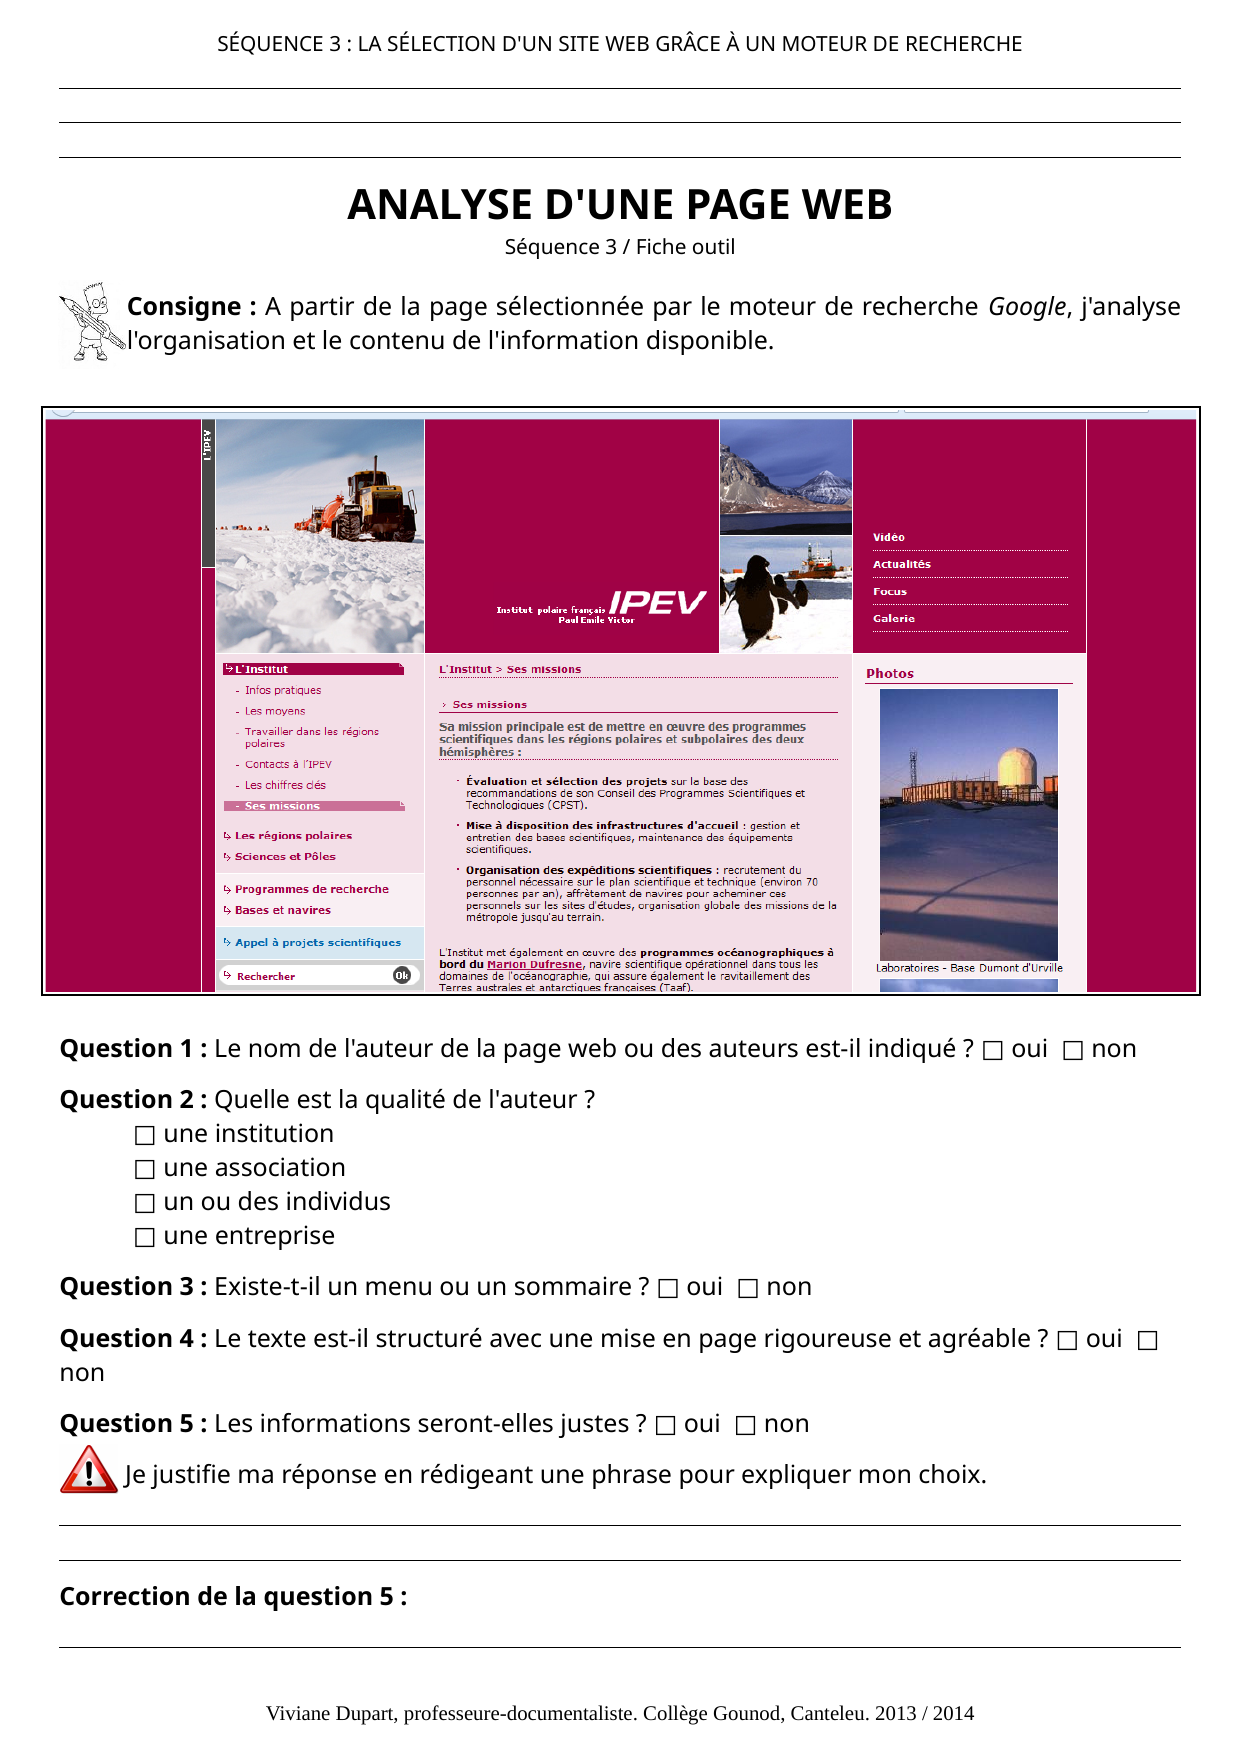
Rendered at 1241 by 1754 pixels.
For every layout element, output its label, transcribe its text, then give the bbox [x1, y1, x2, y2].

text □ un ou des individus [59, 1184, 1181, 1218]
text □ une association [59, 1150, 1181, 1184]
picture [58, 280, 127, 369]
table_cell [59, 1526, 1181, 1560]
text Question 4 : Le texte est-il structuré avec une mise en page rigoureuse et agréable ? □ oui □ non [59, 1320, 1181, 1388]
text Question 5 : Les informations seront-elles justes ? □ oui □ non [59, 1405, 1181, 1439]
picture [45, 410, 1197, 992]
text Analyse d'une page web [59, 175, 1181, 232]
text Question 2 : Quelle est la qualité de l'auteur ? [59, 1082, 1181, 1116]
table_cell [59, 89, 1181, 122]
text Correction de la question 5 : [59, 1578, 1181, 1612]
text Question 1 : Le nom de l'auteur de la page web ou des auteurs est-il indiqué ? □ oui □ non [59, 1031, 1181, 1064]
text Je justifie ma réponse en rédigeant une phrase pour expliquer mon choix. [119, 1457, 1181, 1491]
text Consigne : A partir de la page sélectionnée par le moteur de recherche Google, j'analyse l'organisation et le contenu de l'information disponible. [127, 289, 1181, 357]
table_header [59, 1491, 1181, 1525]
text □ une entreprise [59, 1218, 1181, 1252]
text □ une institution [59, 1116, 1181, 1150]
text Séquence 3 / Fiche outil [59, 232, 1181, 260]
table_cell [59, 123, 1181, 157]
table_header [59, 1613, 1181, 1647]
text Question 3 : Existe-t-il un menu ou un sommaire ? □ oui □ non [59, 1269, 1181, 1303]
picture [59, 1444, 119, 1494]
